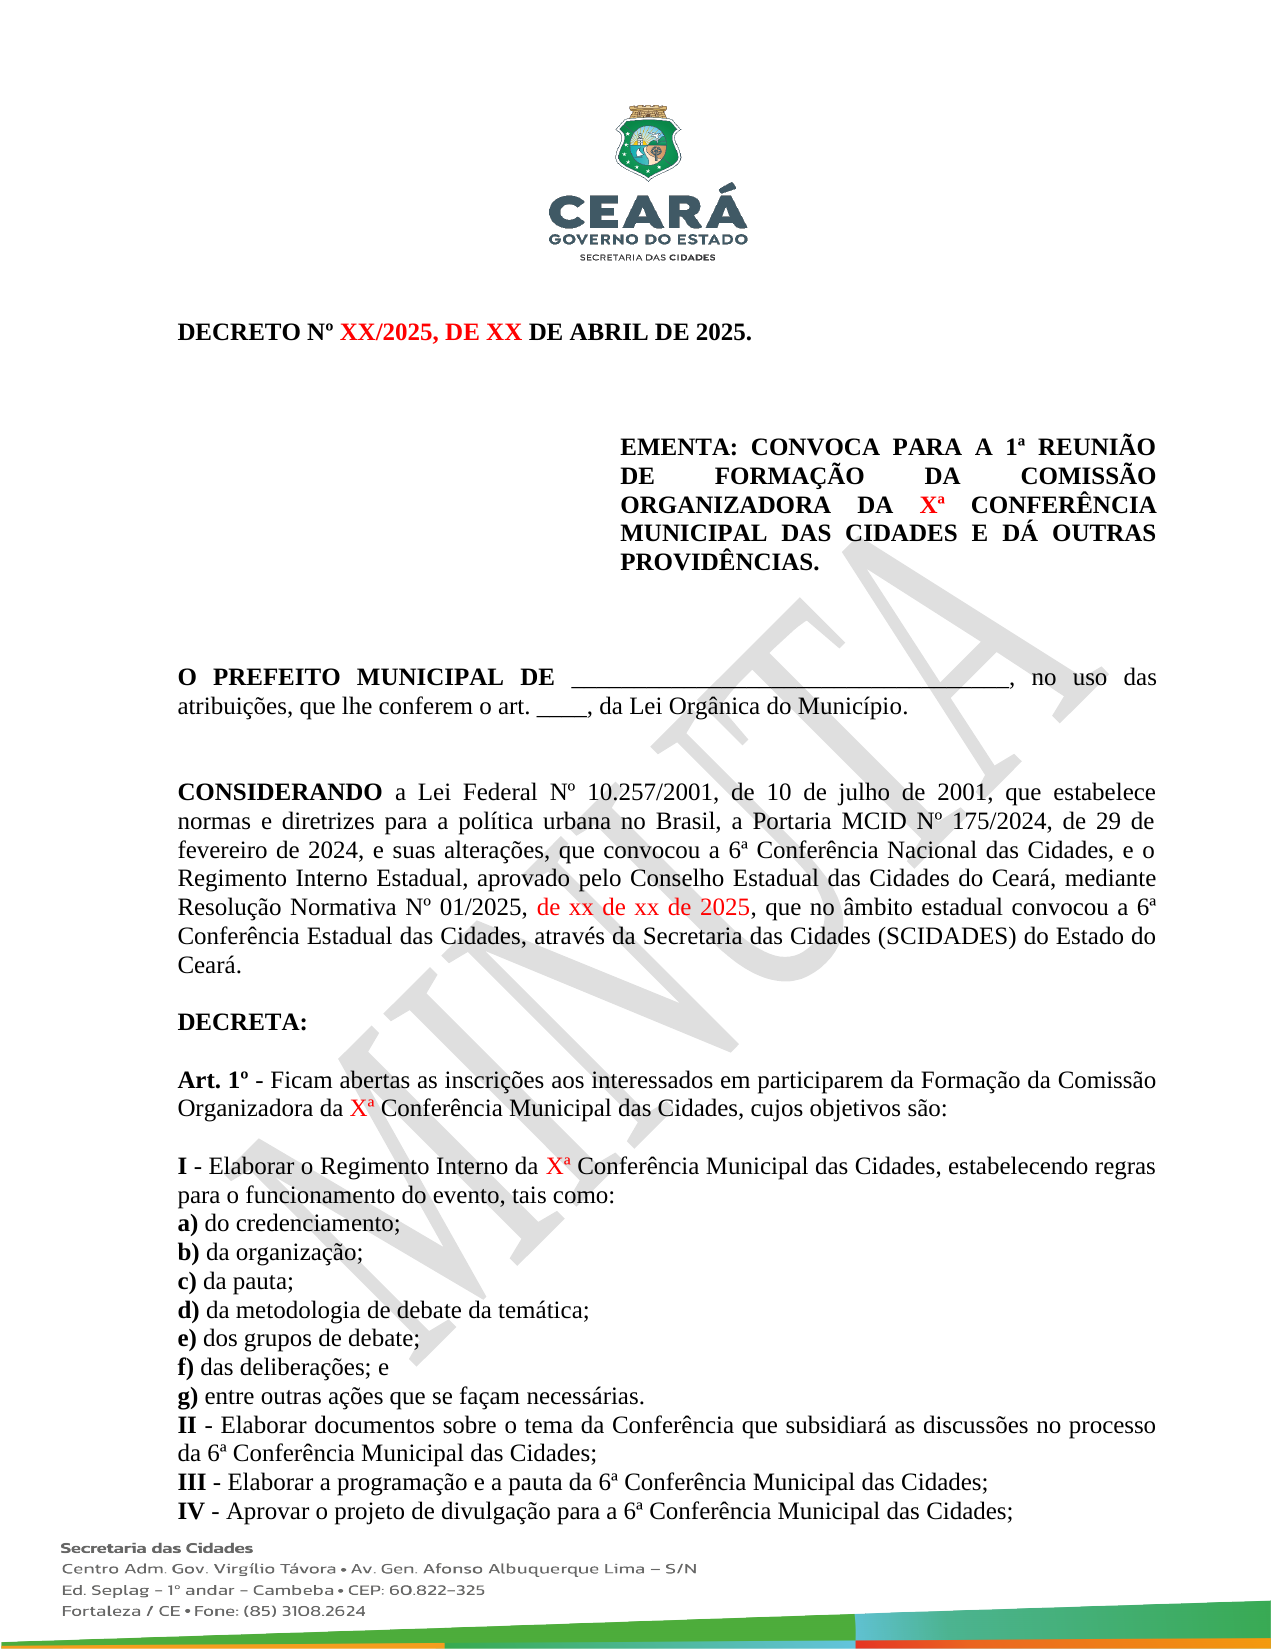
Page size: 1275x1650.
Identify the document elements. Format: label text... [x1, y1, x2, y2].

text O PREFEITO MUNICIPAL DE ___________________________________, no uso das atribuições, que lhe conferem o art. ____, da Lei Orgânica do Município. [1061, 662, 1157, 720]
text c) da pauta; [177, 1266, 373, 1295]
text a) do credenciamento; [526, 1208, 1157, 1237]
text Art. 1º - Ficam abertas as inscrições aos interessados em participarem da Formação da Comissão Organizadora da Xª Conferência Municipal das Cidades, cujos objetivos são: [500, 1065, 636, 1122]
text [442, 1007, 550, 1036]
text a) do credenciamento; [308, 1208, 375, 1237]
text b) da organização; [337, 1237, 424, 1266]
text DECRETO Nº XX/2025, DE XX DE ABRIL DE 2025. [177, 317, 1157, 346]
text [470, 1266, 1157, 1295]
text II - Elaborar documentos sobre o tema da Conferência que subsidiará as discussões no processo da 6ª Conferência Municipal das Cidades; [177, 1410, 1157, 1467]
text I - Elaborar o Regimento Interno da Xª Conferência Municipal das Cidades, estabelecendo regras para o funcionamento do evento, tais como: [282, 1151, 421, 1208]
text EMENTA: CONVOCA PARA A 1ª REUNIÃO DE FORMAÇÃO DA COMISSÃO ORGANIZADORA DA Xª CONFERÊNCIA MUNICIPAL DAS CIDADES E DÁ OUTRAS PROVIDÊNCIAS. [620, 432, 1157, 576]
text d) da metodologia de debate da temática; [177, 1295, 401, 1323]
text b) da organização; [177, 1237, 344, 1266]
text O PREFEITO MUNICIPAL DE ___________________________________, no uso das atribuições, que lhe conferem o art. ____, da Lei Orgânica do Município. [806, 688, 949, 720]
text a) do credenciamento; [438, 1208, 518, 1237]
text IV - Aprovar o projeto de divulgação para a 6ª Conferência Municipal das Cidades; [177, 1496, 1157, 1525]
text a) do credenciamento; [379, 1208, 437, 1237]
text [366, 1266, 473, 1295]
text Art. 1º - Ficam abertas as inscrições aos interessados em participarem da Formação da Comissão Organizadora da Xª Conferência Municipal das Cidades, cujos objetivos são: [383, 1065, 520, 1122]
text O PREFEITO MUNICIPAL DE ___________________________________, no uso das atribuições, que lhe conferem o art. ____, da Lei Orgânica do Município. [177, 662, 734, 720]
text a) do credenciamento; [177, 1208, 315, 1237]
text CONSIDERANDO a Lei Federal Nº 10.257/2001, de 10 de julho de 2001, que estabelece normas e diretrizes para a política urbana no Brasil, a Portaria MCID Nº 175/2024, de 29 de fevereiro de 2024, e suas alterações, que convocou a 6ª Conferência Nacional das Cidades, e o Regimento Interno Estadual, aprovado pelo Conselho Estadual das Cidades do Ceará, mediante Resolução Normativa Nº 01/2025, de xx de xx de 2025, que no âmbito estadual convocou a 6ª Conferência Estadual das Cidades, através da Secretaria das Cidades (SCIDADES) do Estado do Ceará. [177, 777, 824, 978]
text b) da organização; [519, 1237, 1157, 1266]
text O PREFEITO MUNICIPAL DE ___________________________________, no uso das atribuições, que lhe conferem o art. ____, da Lei Orgânica do Município. [780, 662, 927, 687]
text b) da organização; [454, 1237, 520, 1266]
picture [525, 79, 774, 298]
text Art. 1º - Ficam abertas as inscrições aos interessados em participarem da Formação da Comissão Organizadora da Xª Conferência Municipal das Cidades, cujos objetivos são: [177, 1065, 372, 1122]
text I - Elaborar o Regimento Interno da Xª Conferência Municipal das Cidades, estabelecendo regras para o funcionamento do evento, tais como: [469, 1151, 1157, 1208]
text CONSIDERANDO a Lei Federal Nº 10.257/2001, de 10 de julho de 2001, que estabelece normas e diretrizes para a política urbana no Brasil, a Portaria MCID Nº 175/2024, de 29 de fevereiro de 2024, e suas alterações, que convocou a 6ª Conferência Nacional das Cidades, e o Regimento Interno Estadual, aprovado pelo Conselho Estadual das Cidades do Ceará, mediante Resolução Normativa Nº 01/2025, de xx de xx de 2025, que no âmbito estadual convocou a 6ª Conferência Estadual das Cidades, através da Secretaria das Cidades (SCIDADES) do Estado do Ceará. [732, 777, 1157, 978]
text O PREFEITO MUNICIPAL DE ___________________________________, no uso das atribuições, que lhe conferem o art. ____, da Lei Orgânica do Município. [952, 662, 1063, 720]
text DECRETA: [177, 1007, 434, 1036]
text g) entre outras ações que se façam necessárias. [177, 1381, 1157, 1410]
text [433, 1323, 1157, 1352]
text I - Elaborar o Regimento Interno da Xª Conferência Municipal das Cidades, estabelecendo regras para o funcionamento do evento, tais como: [177, 1151, 286, 1208]
text [703, 1007, 1157, 1036]
text I - Elaborar o Regimento Interno da Xª Conferência Municipal das Cidades, estabelecendo regras para o funcionamento do evento, tais como: [406, 1151, 489, 1208]
picture [1, 1541, 1270, 1650]
text Art. 1º - Ficam abertas as inscrições aos interessados em participarem da Formação da Comissão Organizadora da Xª Conferência Municipal das Cidades, cujos objetivos são: [601, 1065, 1157, 1122]
text d) da metodologia de debate da temática; [395, 1295, 1157, 1323]
text e) dos grupos de debate; [177, 1323, 419, 1352]
text [543, 1007, 688, 1036]
text f) das deliberações; e [177, 1352, 1157, 1381]
text III - Elaborar a programação e a pauta da 6ª Conferência Municipal das Cidades; [177, 1467, 1157, 1496]
